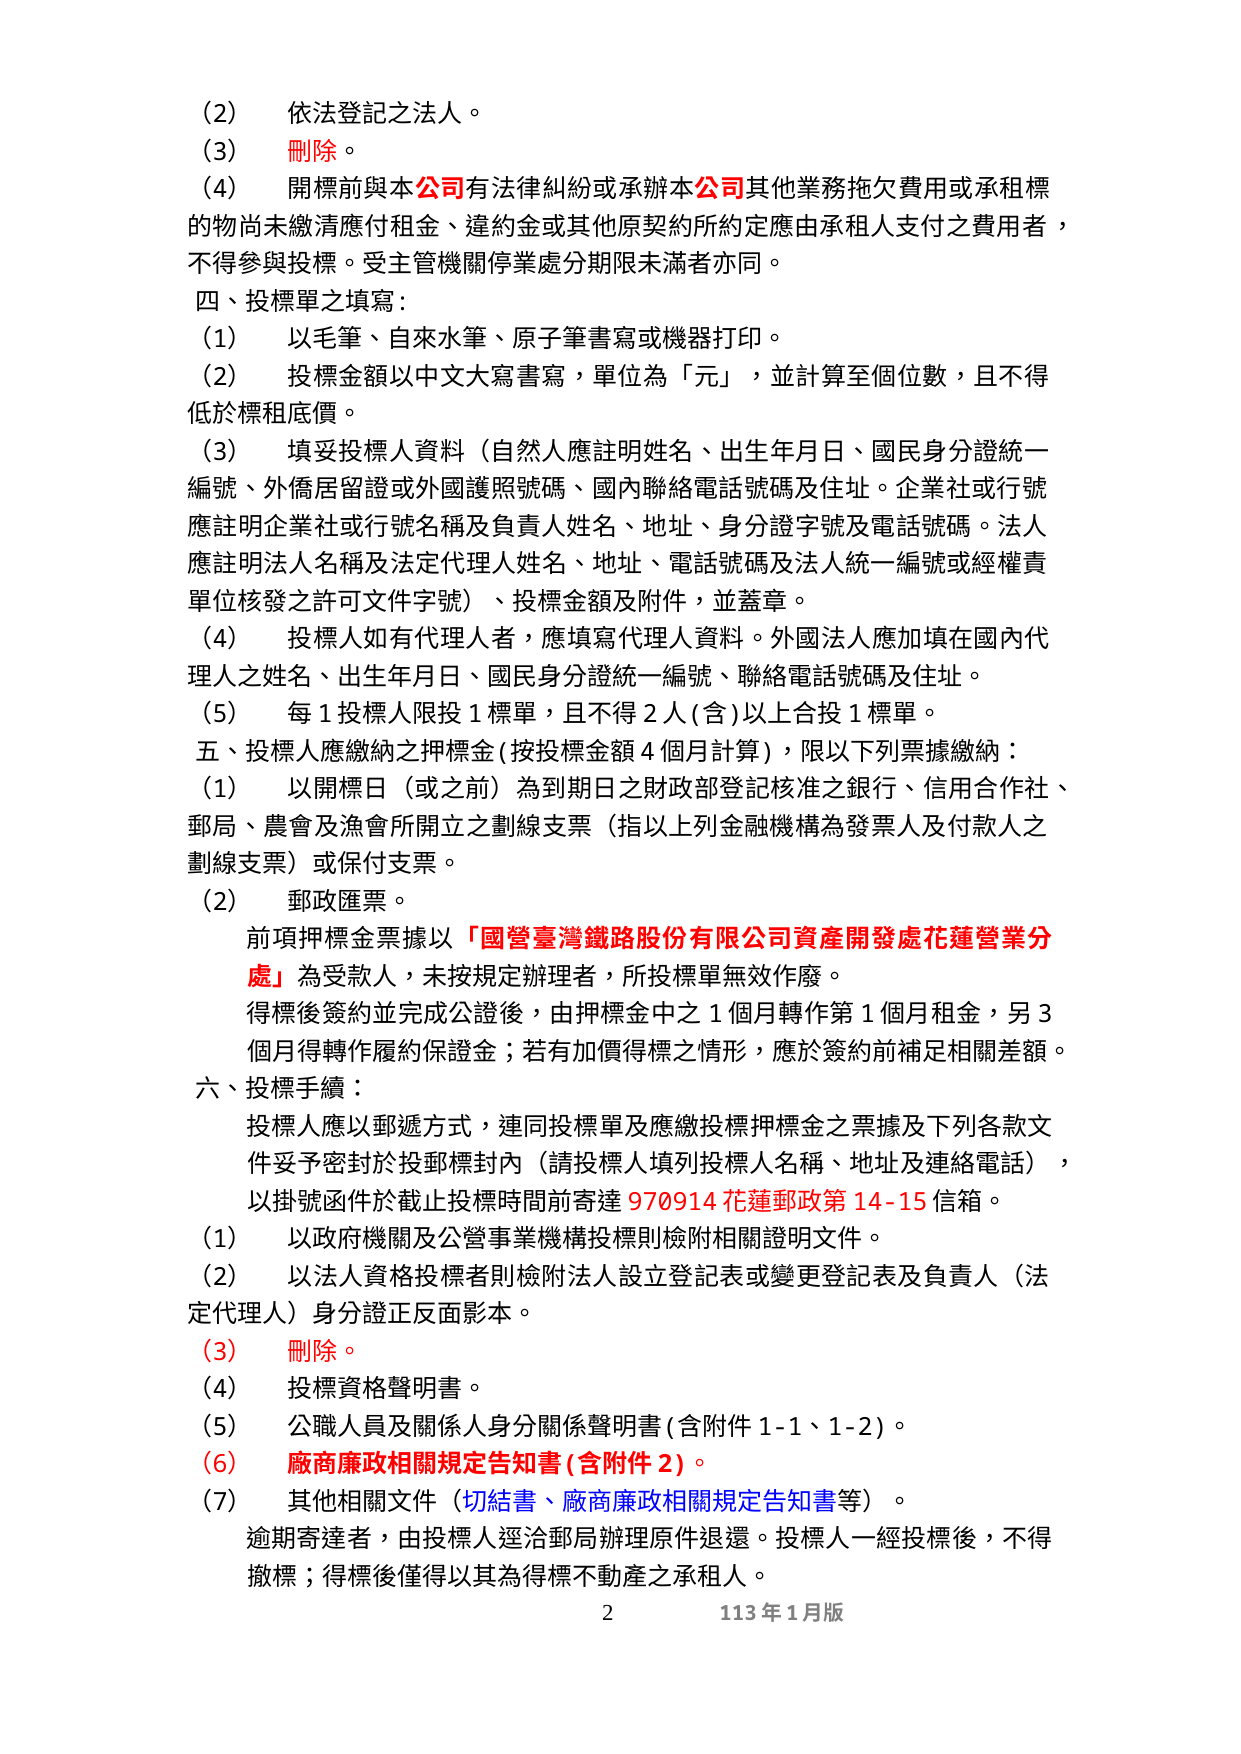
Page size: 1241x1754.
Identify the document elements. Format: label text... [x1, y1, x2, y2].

list 投標金額以中文大寫書寫，單位為「元」，並計算至個位數，且不得低於標租底價。 [187, 355, 1051, 430]
text 前項押標金票據以「國營臺灣鐵路股份有限公司資產開發處花蓮營業分處」為受款人，未按規定辦理者，所投標單無效作廢。 [246, 917, 1053, 992]
list 刪除。 [187, 130, 1051, 167]
text 六、投標手續： [195, 1067, 1053, 1105]
list 其他相關文件（切結書、廠商廉政相關規定告知書等）。 [187, 1480, 1051, 1517]
text 逾期寄達者，由投標人逕洽郵局辦理原件退還。投標人一經投標後，不得撤標；得標後僅得以其為得標不動產之承租人。 [246, 1517, 1053, 1592]
list 依法登記之法人。 [187, 92, 1051, 130]
list 公職人員及關係人身分關係聲明書(含附件1-1、1-2)。 [187, 1405, 1051, 1442]
list 以開標日（或之前）為到期日之財政部登記核准之銀行、信用合作社、郵局、農會及漁會所開立之劃線支票（指以上列金融機構為發票人及付款人之劃線支票）或保付支票。 [187, 767, 1051, 880]
list 刪除。 [187, 1330, 1051, 1367]
list 以法人資格投標者則檢附法人設立登記表或變更登記表及負責人（法定代理人）身分證正反面影本。 [187, 1255, 1051, 1330]
list 填妥投標人資料（自然人應註明姓名、出生年月日、國民身分證統一編號、外僑居留證或外國護照號碼、國內聯絡電話號碼及住址。企業社或行號應註明企業社或行號名稱及負責人姓名、地址、身分證字號及電話號碼。法人應註明法人名稱及法定代理人姓名、地址、電話號碼及法人統一編號或經權責單位核發之許可文件字號）、投標金額及附件，並蓋章。 [187, 430, 1051, 617]
list 開標前與本公司有法律糾紛或承辦本公司其他業務拖欠費用或承租標的物尚未繳清應付租金、違約金或其他原契約所約定應由承租人支付之費用者，不得參與投標。受主管機關停業處分期限未滿者亦同。 [187, 167, 1051, 280]
text 四、投標單之填寫: [195, 280, 1053, 317]
list 投標人如有代理人者，應填寫代理人資料。外國法人應加填在國內代理人之姓名、出生年月日、國民身分證統一編號、聯絡電話號碼及住址。 [187, 617, 1051, 692]
text 投標人應以郵遞方式，連同投標單及應繳投標押標金之票據及下列各款文件妥予密封於投郵標封內（請投標人填列投標人名稱、地址及連絡電話），以掛號函件於截止投標時間前寄達970914花蓮郵政第14-15信箱。 [246, 1105, 1053, 1217]
text 得標後簽約並完成公證後，由押標金中之1個月轉作第1個月租金，另3個月得轉作履約保證金；若有加價得標之情形，應於簽約前補足相關差額。 [246, 992, 1053, 1067]
list 投標資格聲明書。 [187, 1367, 1051, 1405]
list 以毛筆、自來水筆、原子筆書寫或機器打印。 [187, 317, 1051, 355]
list 廠商廉政相關規定告知書(含附件2)。 [187, 1442, 1051, 1480]
list 每1投標人限投1標單，且不得2人(含)以上合投1標單。 [187, 692, 1051, 730]
list 郵政匯票。 [187, 880, 1051, 917]
text 五、投標人應繳納之押標金(按投標金額4個月計算)，限以下列票據繳納： [195, 730, 1053, 767]
list 以政府機關及公營事業機構投標則檢附相關證明文件。 [187, 1217, 1051, 1255]
